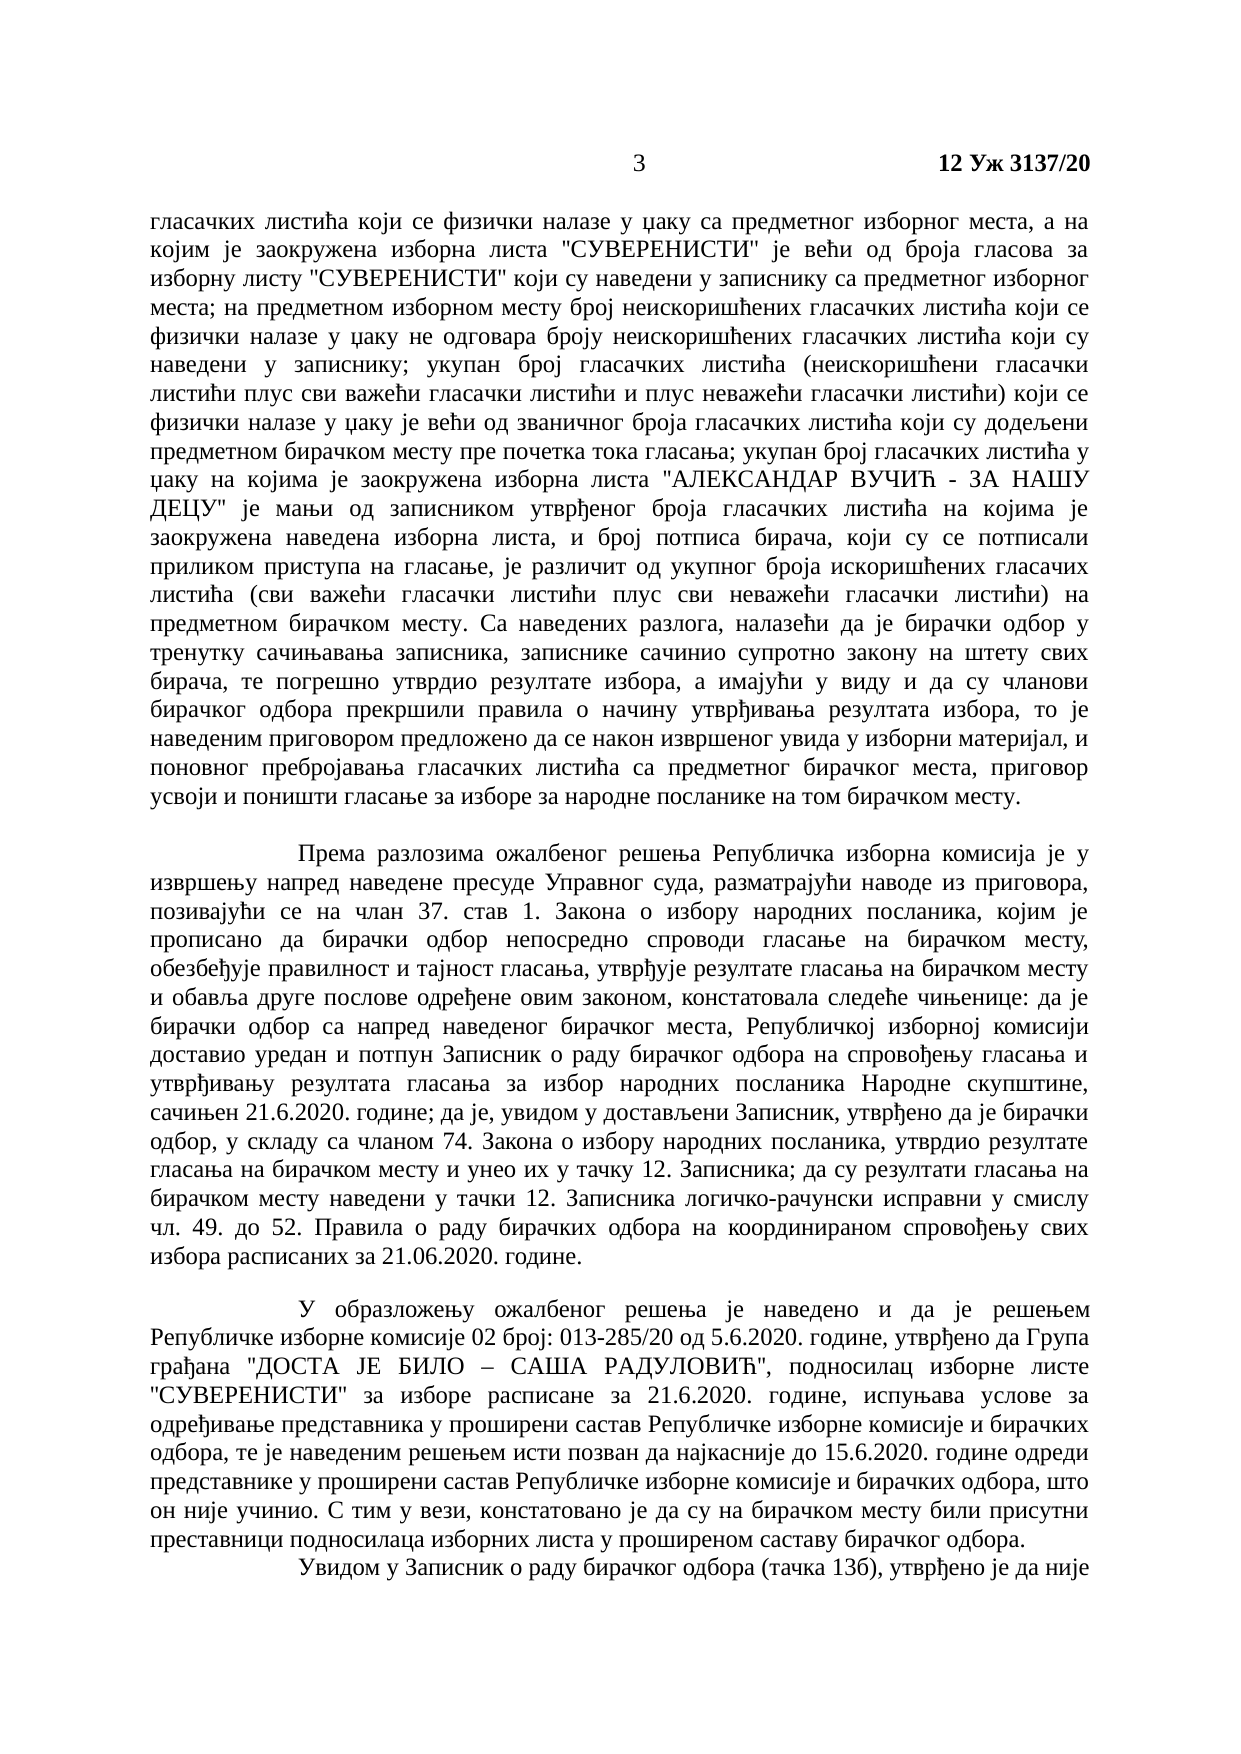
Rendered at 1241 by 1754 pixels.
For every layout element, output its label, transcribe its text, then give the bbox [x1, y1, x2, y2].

text У образложењу ожалбеног решења је наведено и да је решењем Републичке изборне комисије 02 број: 013-285/20 од 5.6.2020. године, утврђено да Група грађана ''ДОСТА ЈЕ БИЛО – САША РАДУЛОВИЋ'', подносилац изборне листе ''СУВЕРЕНИСТИ'' за изборе расписане за 21.6.2020. године, испуњава услове за одређивање представника у проширени састав Републичке изборне комисије и бирачких одбора, те је наведеним решењем исти позван да најкасније до 15.6.2020. године одреди представнике у проширени састав Републичке изборне комисије и бирачких одбора, што он није учинио. С тим у вези, констатовано је да су на бирачком месту били присутни преставници подносилаца изборних листа у проширеном саставу бирачког одбора. [150, 1294, 1090, 1552]
text гласачких листића који се физички налазе у џаку са предметног изборног места, а на којим је заокружена изборна листа ''СУВЕРЕНИСТИ'' је већи од броја гласова за изборну листу ''СУВЕРЕНИСТИ'' који су наведени у записнику са предметног изборног места; на предметном изборном месту број неискоришћених гласачких листића који се физички налазе у џаку не одговара броју неискоришћених гласачких листића који су наведени у записнику; укупан број гласачких листића (неискоришћени гласачки листићи плус сви важећи гласачки листићи и плус неважећи гласачки листићи) који се физички налазе у џаку је већи од званичног броја гласачких листића који су додељени предметном бирачком месту пре почетка тока гласања; укупан број гласачких листића у џаку на којима је заокружена изборна листа ''АЛЕКСАНДАР ВУЧИЋ - ЗА НАШУ ДЕЦУ'' је мањи од записником утврђеног броја гласачких листића на којима је заокружена наведена изборна листа, и број потписа бирача, који су се потписали приликом приступа на гласање, је различит од укупног броја искоришћених гласачих листића (сви важећи гласачки листићи плус сви неважећи гласачки листићи) на предметном бирачком месту. Са наведених разлога, налазећи да је бирачки одбор у тренутку сачињавања записника, записнике сачинио супротно закону на штету свих бирача, те погрешно утврдио резултате избора, а имајући у виду и да су чланови бирачког одбора прекршили правила о начину утврђивања резултата избора, то је наведеним приговором предложено да се након извршеног увида у изборни материјал, и поновног пребројавања гласачких листића са предметног бирачког места, приговор усвоји и поништи гласање за изборе за народне посланике на том бирачком месту. [150, 206, 1090, 809]
text Увидом у Записник о раду бирачког одбора (тачка 13б), утврђено је да није [150, 1552, 1090, 1581]
text Према разлозима ожалбеног решења Републичка изборна комисија је у извршењу напред наведене пресуде Управног суда, разматрајући наводе из приговора, позивајући се на члан 37. став 1. Закона о избору народних посланика, којим је прописано да бирачки одбор непосредно спроводи гласање на бирачком месту, обезбеђује правилност и тајност гласања, утврђује резултате гласања на бирачком месту и обавља друге послове одређене овим законом, констатовала следеће чињенице: да је бирачки одбор са напред наведеног бирачког места, Републичкој изборној комисији доставио уредан и потпун Записник о раду бирачког одбора на спровођењу гласања и утврђивању резултата гласања за избор народних посланика Народне скупштине, сачињен 21.6.2020. године; да је, увидом у достављени Записник, утврђено да је бирачки одбор, у складу са чланом 74. Закона о избору народних посланика, утврдио резултате гласања на бирачком месту и унео их у тачку 12. Записника; да су резултати гласања на бирачком месту наведени у тачки 12. Записника логичко-рачунски исправни у смислу чл. 49. до 52. Правила о раду бирачких одбора на координираном спровођењу свих избора расписаних за 21.06.2020. године. [150, 838, 1090, 1269]
